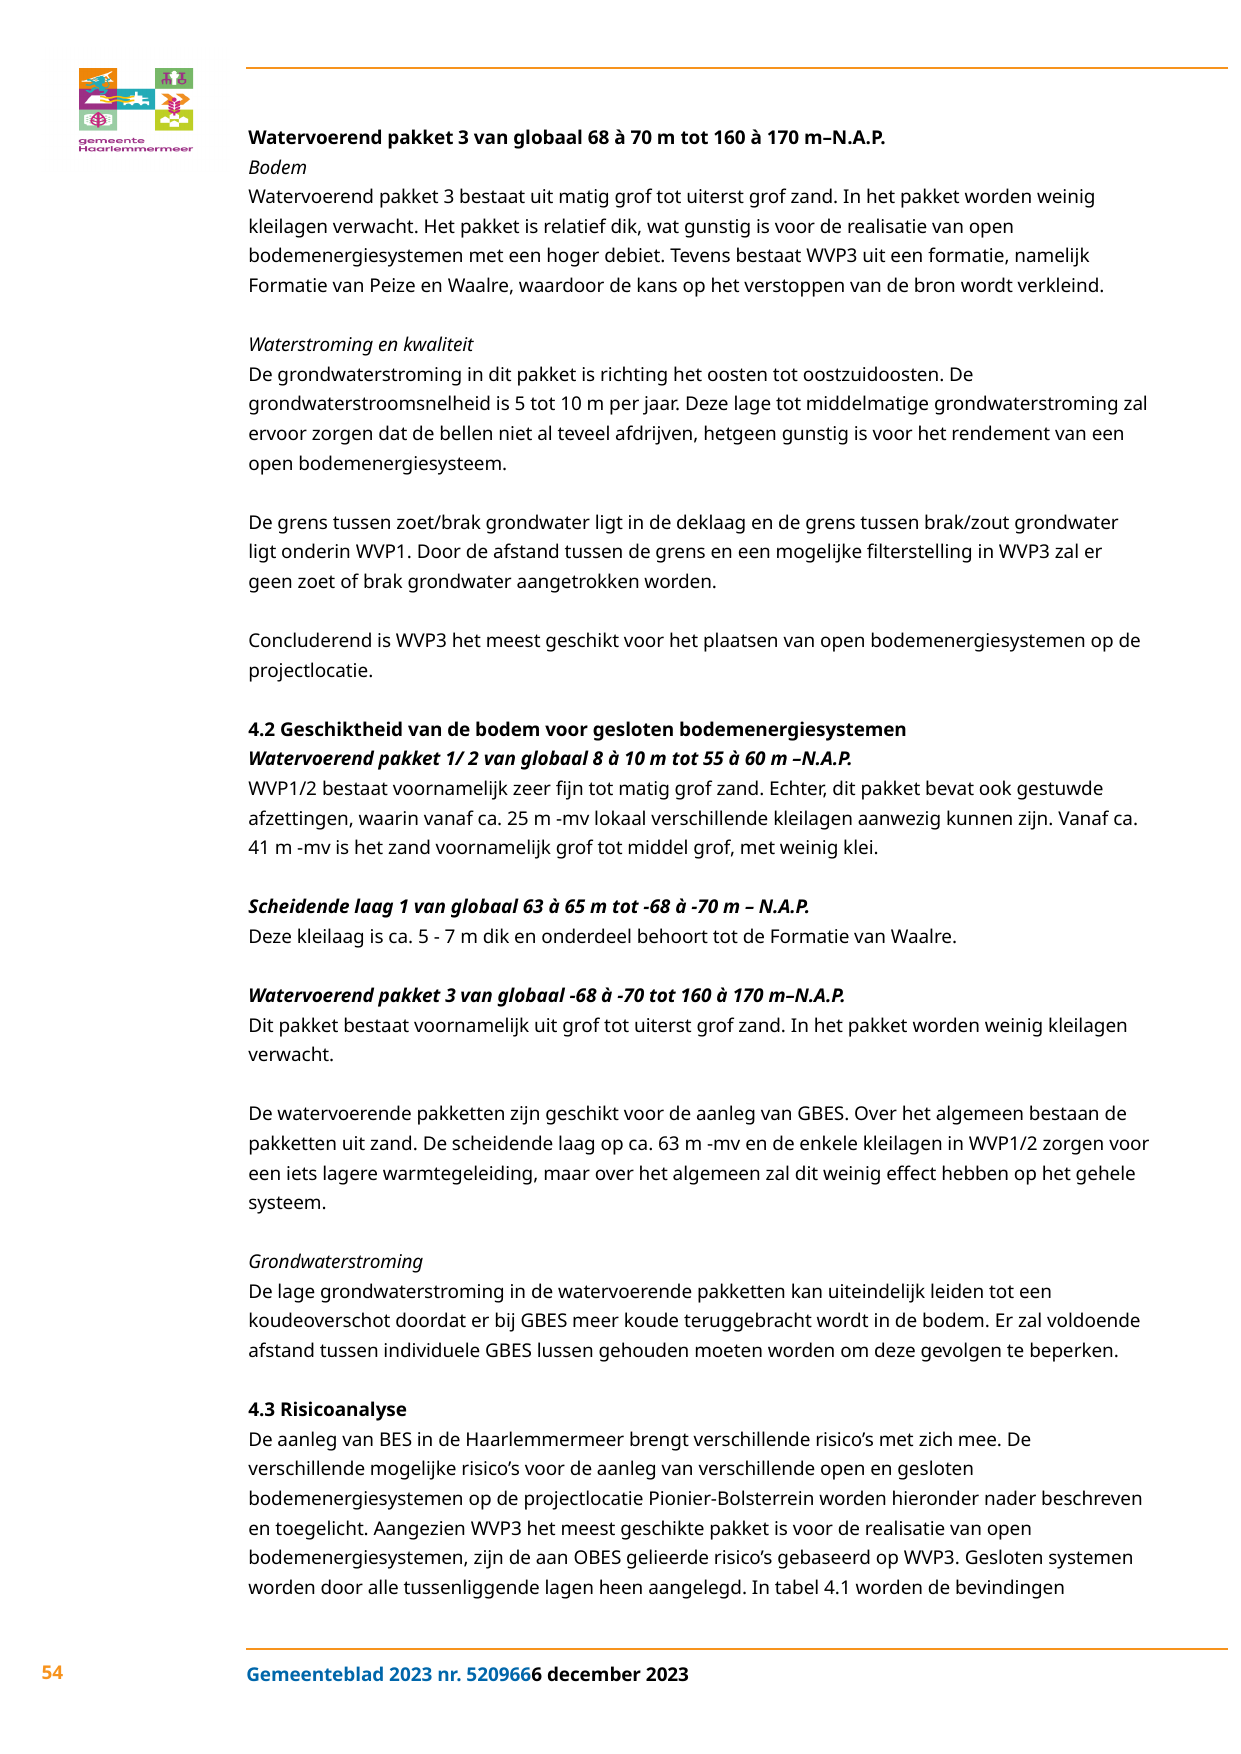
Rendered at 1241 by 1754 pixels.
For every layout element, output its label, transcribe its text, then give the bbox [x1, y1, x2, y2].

text Bodem [248, 154, 1152, 180]
text WVP1/2 bestaat voornamelijk zeer fijn tot matig grof zand. Echter, dit pakket bevat ook gestuwde afzettingen, waarin vanaf ca. 25 m -mv lokaal verschillende kleilagen aanwezig kunnen zijn. Vanaf ca. 41 m -mv is het zand voornamelijk grof tot middel grof, met weinig klei. [248, 775, 1152, 860]
text Deze kleilaag is ca. 5 - 7 m dik en onderdeel behoort tot de Formatie van Waalre. [248, 923, 1152, 949]
picture [41, 47, 231, 172]
text De grens tussen zoet/brak grondwater ligt in de deklaag en de grens tussen brak/zout grondwater ligt onderin WVP1. Door de afstand tussen de grens en een mogelijke filterstelling in WVP3 zal er geen zoet of brak grondwater aangetrokken worden. [248, 509, 1152, 594]
text Dit pakket bestaat voornamelijk uit grof tot uiterst grof zand. In het pakket worden weinig kleilagen verwacht. [248, 1012, 1152, 1067]
text De grondwaterstroming in dit pakket is richting het oosten tot oostzuidoosten. De grondwaterstroomsnelheid is 5 tot 10 m per jaar. Deze lage tot middelmatige grondwaterstroming zal ervoor zorgen dat de bellen niet al teveel afdrijven, hetgeen gunstig is voor het rendement van een open bodemenergiesysteem. [248, 361, 1152, 476]
text 4.3 Risicoanalyse [248, 1396, 1152, 1422]
text Waterstroming en kwaliteit [248, 331, 1152, 357]
text De aanleg van BES in de Haarlemmermeer brengt verschillende risico’s met zich mee. De verschillende mogelijke risico’s voor de aanleg van verschillende open en gesloten bodemenergiesystemen op de projectlocatie Pionier-Bolsterrein worden hieronder nader beschreven en toegelicht. Aangezien WVP3 het meest geschikte pakket is voor de realisatie van open bodemenergiesystemen, zijn de aan OBES gelieerde risico’s gebaseerd op WVP3. Gesloten systemen worden door alle tussenliggende lagen heen aangelegd. In tabel 4.1 worden de bevindingen [248, 1426, 1152, 1600]
text 4.2 Geschiktheid van de bodem voor gesloten bodemenergiesystemen [248, 716, 1152, 742]
text Grondwaterstroming [248, 1248, 1152, 1274]
text Watervoerend pakket 1/ 2 van globaal 8 à 10 m tot 55 à 60 m –N.A.P. [248, 746, 1152, 771]
text De watervoerende pakketten zijn geschikt voor de aanleg van GBES. Over het algemeen bestaan de pakketten uit zand. De scheidende laag op ca. 63 m -mv en de enkele kleilagen in WVP1/2 zorgen voor een iets lagere warmtegeleiding, maar over het algemeen zal dit weinig effect hebben op het gehele systeem. [248, 1101, 1152, 1215]
text Scheidende laag 1 van globaal 63 à 65 m tot -68 à -70 m – N.A.P. [248, 893, 1152, 919]
text Watervoerend pakket 3 van globaal -68 à -70 tot 160 à 170 m–N.A.P. [248, 982, 1152, 1008]
text Concluderend is WVP3 het meest geschikt voor het plaatsen van open bodemenergiesystemen op de projectlocatie. [248, 627, 1152, 683]
text Watervoerend pakket 3 bestaat uit matig grof tot uiterst grof zand. In het pakket worden weinig kleilagen verwacht. Het pakket is relatief dik, wat gunstig is voor de realisatie van open bodemenergiesystemen met een hoger debiet. Tevens bestaat WVP3 uit een formatie, namelijk Formatie van Peize en Waalre, waardoor de kans op het verstoppen van de bron wordt verkleind. [248, 183, 1152, 298]
text De lage grondwaterstroming in de watervoerende pakketten kan uiteindelijk leiden tot een koudeoverschot doordat er bij GBES meer koude teruggebracht wordt in de bodem. Er zal voldoende afstand tussen individuele GBES lussen gehouden moeten worden om deze gevolgen te beperken. [248, 1278, 1152, 1363]
text Watervoerend pakket 3 van globaal 68 à 70 m tot 160 à 170 m–N.A.P. [248, 124, 1152, 150]
